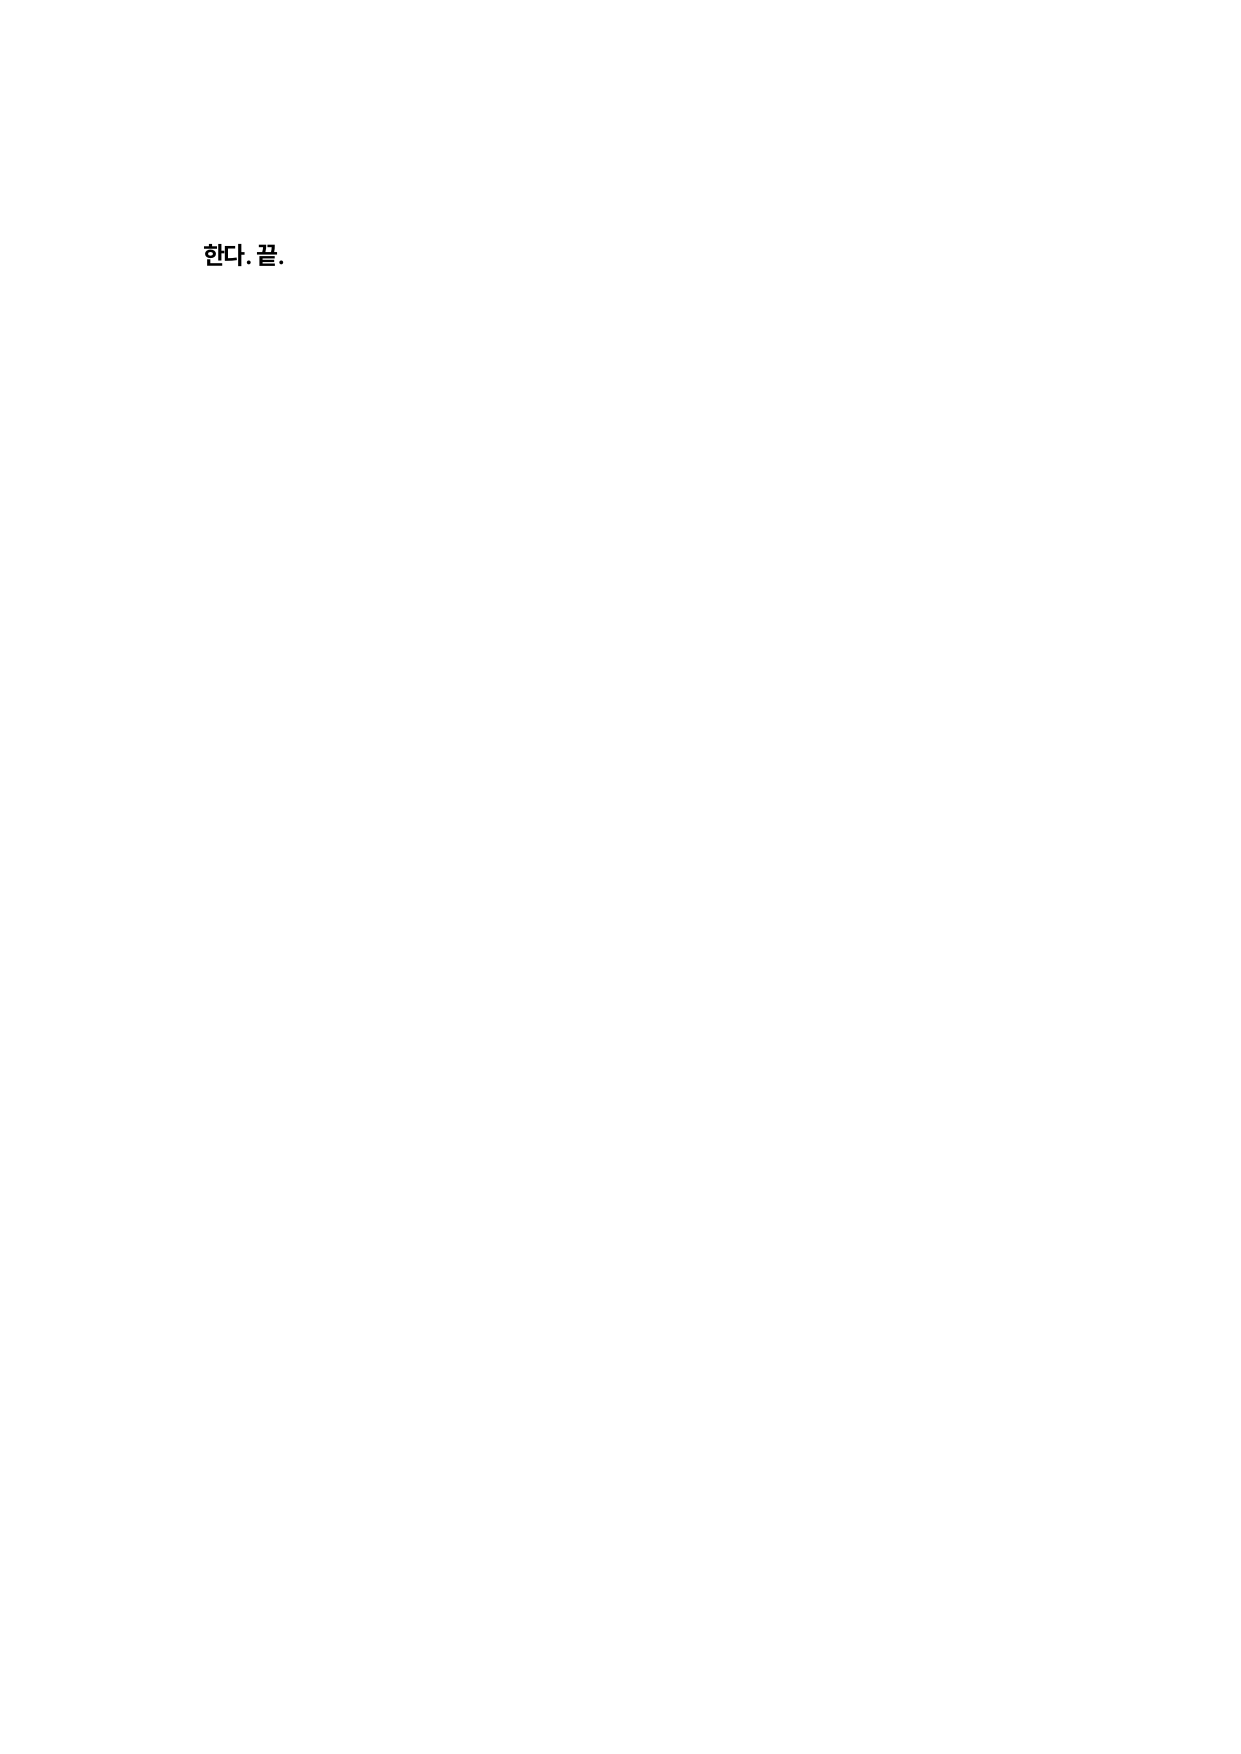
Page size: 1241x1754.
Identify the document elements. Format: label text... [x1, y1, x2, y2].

text 한다. 끝. [177, 236, 1063, 271]
